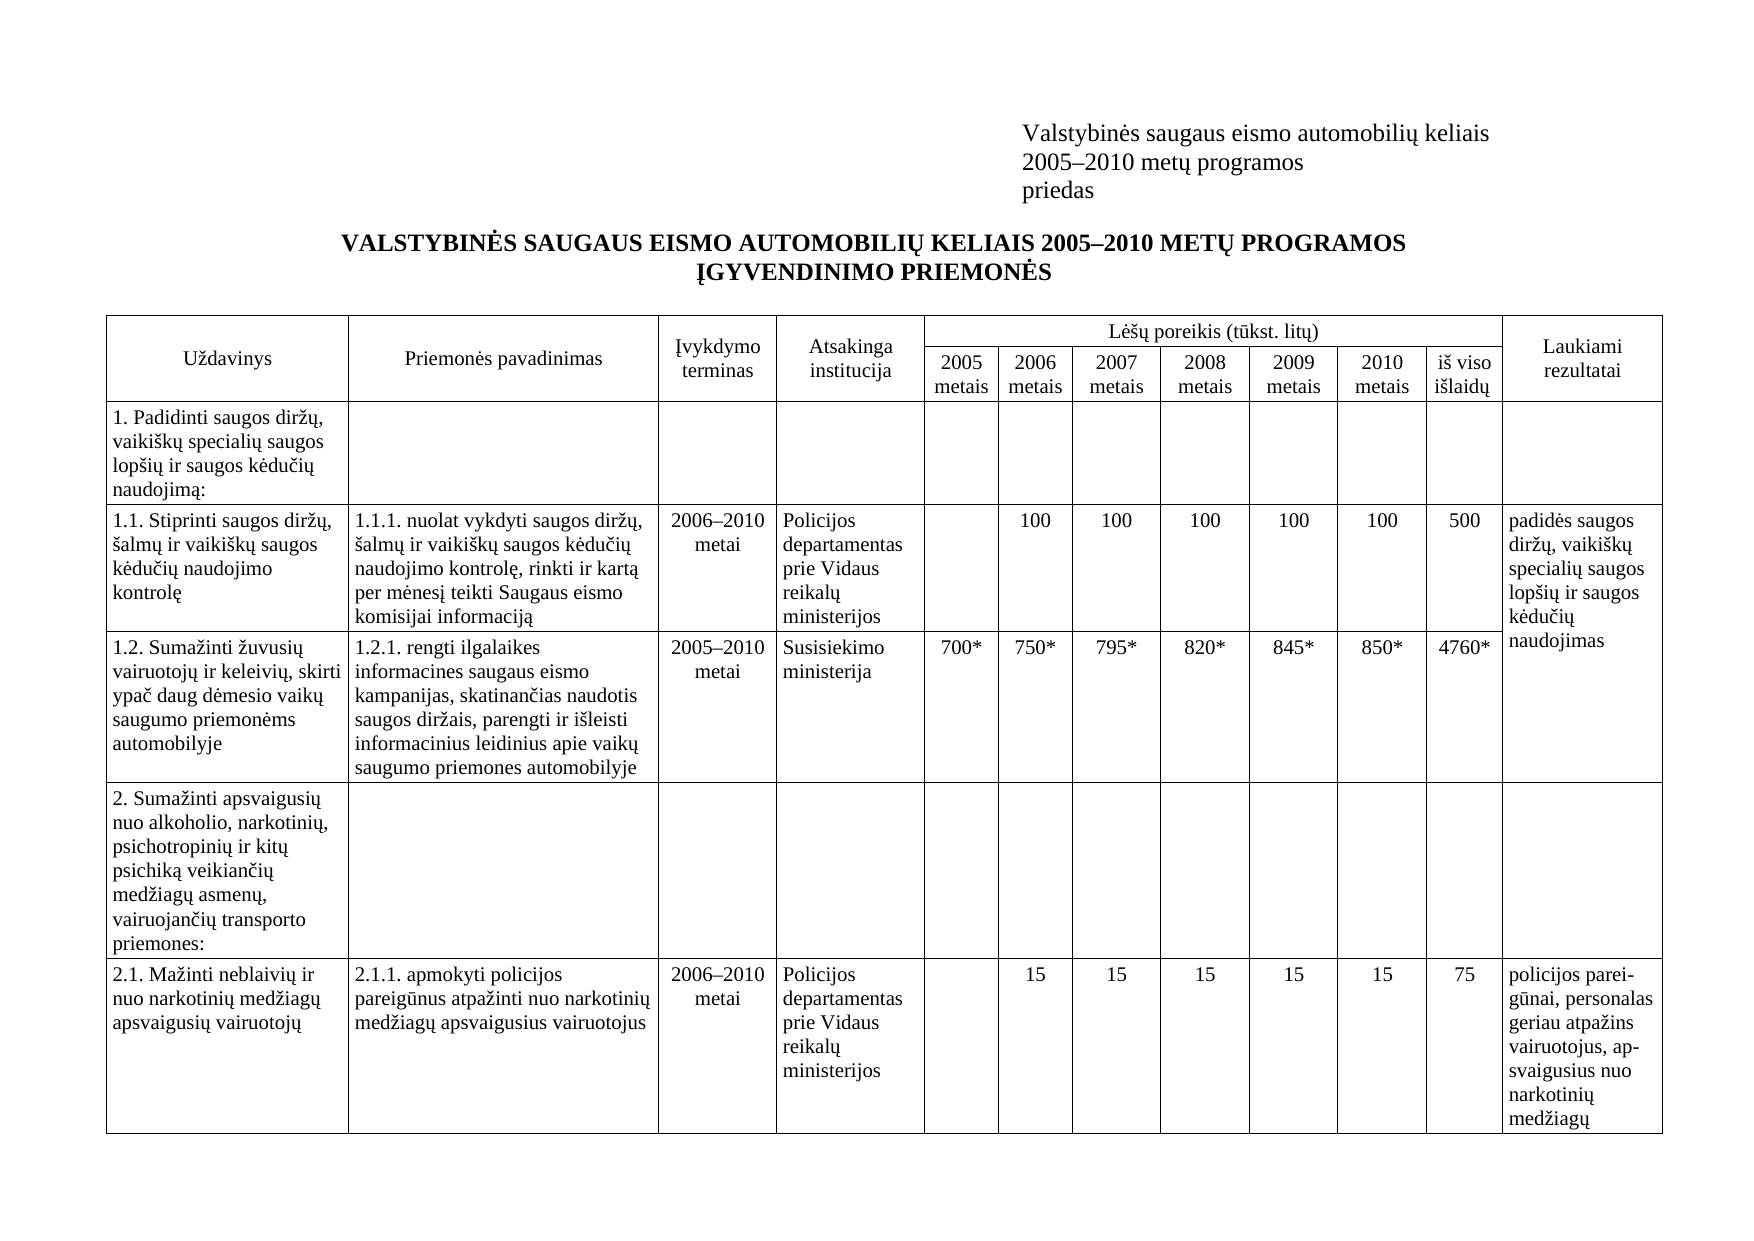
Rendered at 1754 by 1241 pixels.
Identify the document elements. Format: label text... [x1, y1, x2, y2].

table_cell 100 [1338, 505, 1426, 631]
table_cell 15 [1338, 959, 1426, 1133]
table_cell 2006–2010 metai [659, 505, 776, 631]
table_cell [925, 402, 998, 504]
table_cell [1338, 402, 1426, 504]
table_header Atsakinga institucija [777, 316, 924, 401]
table_cell [1161, 783, 1249, 957]
table_cell 2.1.1. apmokyti policijos pareigūnus atpažinti nuo narkotinių medžiagų apsvaigusius vairuotojus [349, 959, 658, 1133]
table_cell [349, 402, 658, 504]
table_cell 1. Padidinti saugos diržų, vaikiškų specialių saugos lopšių ir saugos kėdučių naudojimą: [107, 402, 348, 504]
table_cell [1427, 783, 1502, 957]
table_header Laukiami rezultatai [1503, 316, 1662, 401]
table_cell 750* [999, 632, 1072, 782]
table_cell [1427, 402, 1502, 504]
table_cell 2005–2010 metai [659, 632, 776, 782]
table_header Uždavinys [107, 316, 348, 401]
table_cell [925, 783, 998, 957]
table_cell [349, 783, 658, 957]
table_cell 15 [1250, 959, 1337, 1133]
table_cell [777, 402, 924, 504]
table_cell 2009 metais [1250, 347, 1337, 401]
table_cell [659, 402, 776, 504]
table_cell 1.1. Stiprinti saugos diržų, šalmų ir vaikiškų saugos kėdučių naudojimo kontrolę [107, 505, 348, 631]
table_cell [1338, 783, 1426, 957]
table_cell 1.1.1. nuolat vykdyti saugos diržų, šalmų ir vaikiškų saugos kėdučių naudojimo kontrolę, rinkti ir kartą per mėnesį teikti Saugaus eismo komisijai informaciją [349, 505, 658, 631]
table_cell 500 [1427, 505, 1502, 631]
table_cell [1161, 402, 1249, 504]
table_cell 2007 metais [1073, 347, 1160, 401]
table_cell [1503, 783, 1662, 957]
table_header Įvykdymo terminas [659, 316, 776, 401]
table_header Priemonės pavadinimas [349, 316, 658, 401]
table_cell 820* [1161, 632, 1249, 782]
table_cell 75 [1427, 959, 1502, 1133]
table_cell [925, 505, 998, 631]
table_cell Policijos departamentas prie Vidaus reikalų ministerijos [777, 505, 924, 631]
table_cell Policijos departamentas prie Vidaus reikalų ministerijos [777, 959, 924, 1133]
table_cell 2008 metais [1161, 347, 1249, 401]
table_cell 4760* [1427, 632, 1502, 782]
table_cell [1250, 402, 1337, 504]
table_cell 2. Sumažinti apsvaigusių nuo alkoholio, narkotinių, psichotropinių ir kitų psichiką veikiančių medžiagų asmenų, vairuojančių transporto priemones: [107, 783, 348, 957]
table_cell [1073, 783, 1160, 957]
table_cell 2.1. Mažinti neblaivių ir nuo narkotinių medžiagų apsvaigusių vairuotojų [107, 959, 348, 1133]
table_cell 795* [1073, 632, 1160, 782]
table_cell 850* [1338, 632, 1426, 782]
table_cell Susisiekimo ministerija [777, 632, 924, 782]
table_cell 15 [1073, 959, 1160, 1133]
table_cell [999, 402, 1072, 504]
table_cell 1.2. Sumažinti žuvusių vairuotojų ir keleivių, skirti ypač daug dėmesio vaikų saugumo priemonėms automobilyje [107, 632, 348, 782]
table_cell 100 [1250, 505, 1337, 631]
table_cell 15 [999, 959, 1072, 1133]
table_cell [1503, 402, 1662, 504]
text Valstybinės saugaus eismo automobilių keliais 2005–2010 metų programos priedas [1022, 118, 1648, 204]
table_cell [777, 783, 924, 957]
table_cell [1073, 402, 1160, 504]
table_cell 100 [999, 505, 1072, 631]
table_header Lėšų poreikis (tūkst. litų) [925, 316, 1502, 346]
table_cell iš viso išlaidų [1427, 347, 1502, 401]
table_cell [659, 783, 776, 957]
table_cell [925, 959, 998, 1133]
table_cell 845* [1250, 632, 1337, 782]
table_cell 100 [1161, 505, 1249, 631]
table_cell 2006 metais [999, 347, 1072, 401]
text VALSTYBINĖS SAUGAUS EISMO AUTOMOBILIŲ KELIAIS 2005–2010 METŲ PROGRAMOS ĮGYVENDINIMO PRIEMONĖS [106, 228, 1648, 286]
table_cell 15 [1161, 959, 1249, 1133]
table_cell [1250, 783, 1337, 957]
table_cell padidės saugos diržų, vaikiškų specialių saugos lopšių ir saugos kėdučių naudojimas [1503, 505, 1662, 782]
table_cell 2005 metais [925, 347, 998, 401]
table_cell 2006–2010 metai [659, 959, 776, 1133]
table_cell [999, 783, 1072, 957]
table_cell 1.2.1. rengti ilgalaikes informacines saugaus eismo kampanijas, skatinančias naudotis saugos diržais, parengti ir išleisti informacinius leidinius apie vaikų saugumo priemones automobilyje [349, 632, 658, 782]
table_cell policijos parei­gūnai, personalas geriau atpažins vairuotojus, ap­svaigusius nuo narkotinių medžiagų [1503, 959, 1662, 1133]
table_cell 700* [925, 632, 998, 782]
table_cell 100 [1073, 505, 1160, 631]
table_cell 2010 metais [1338, 347, 1426, 401]
